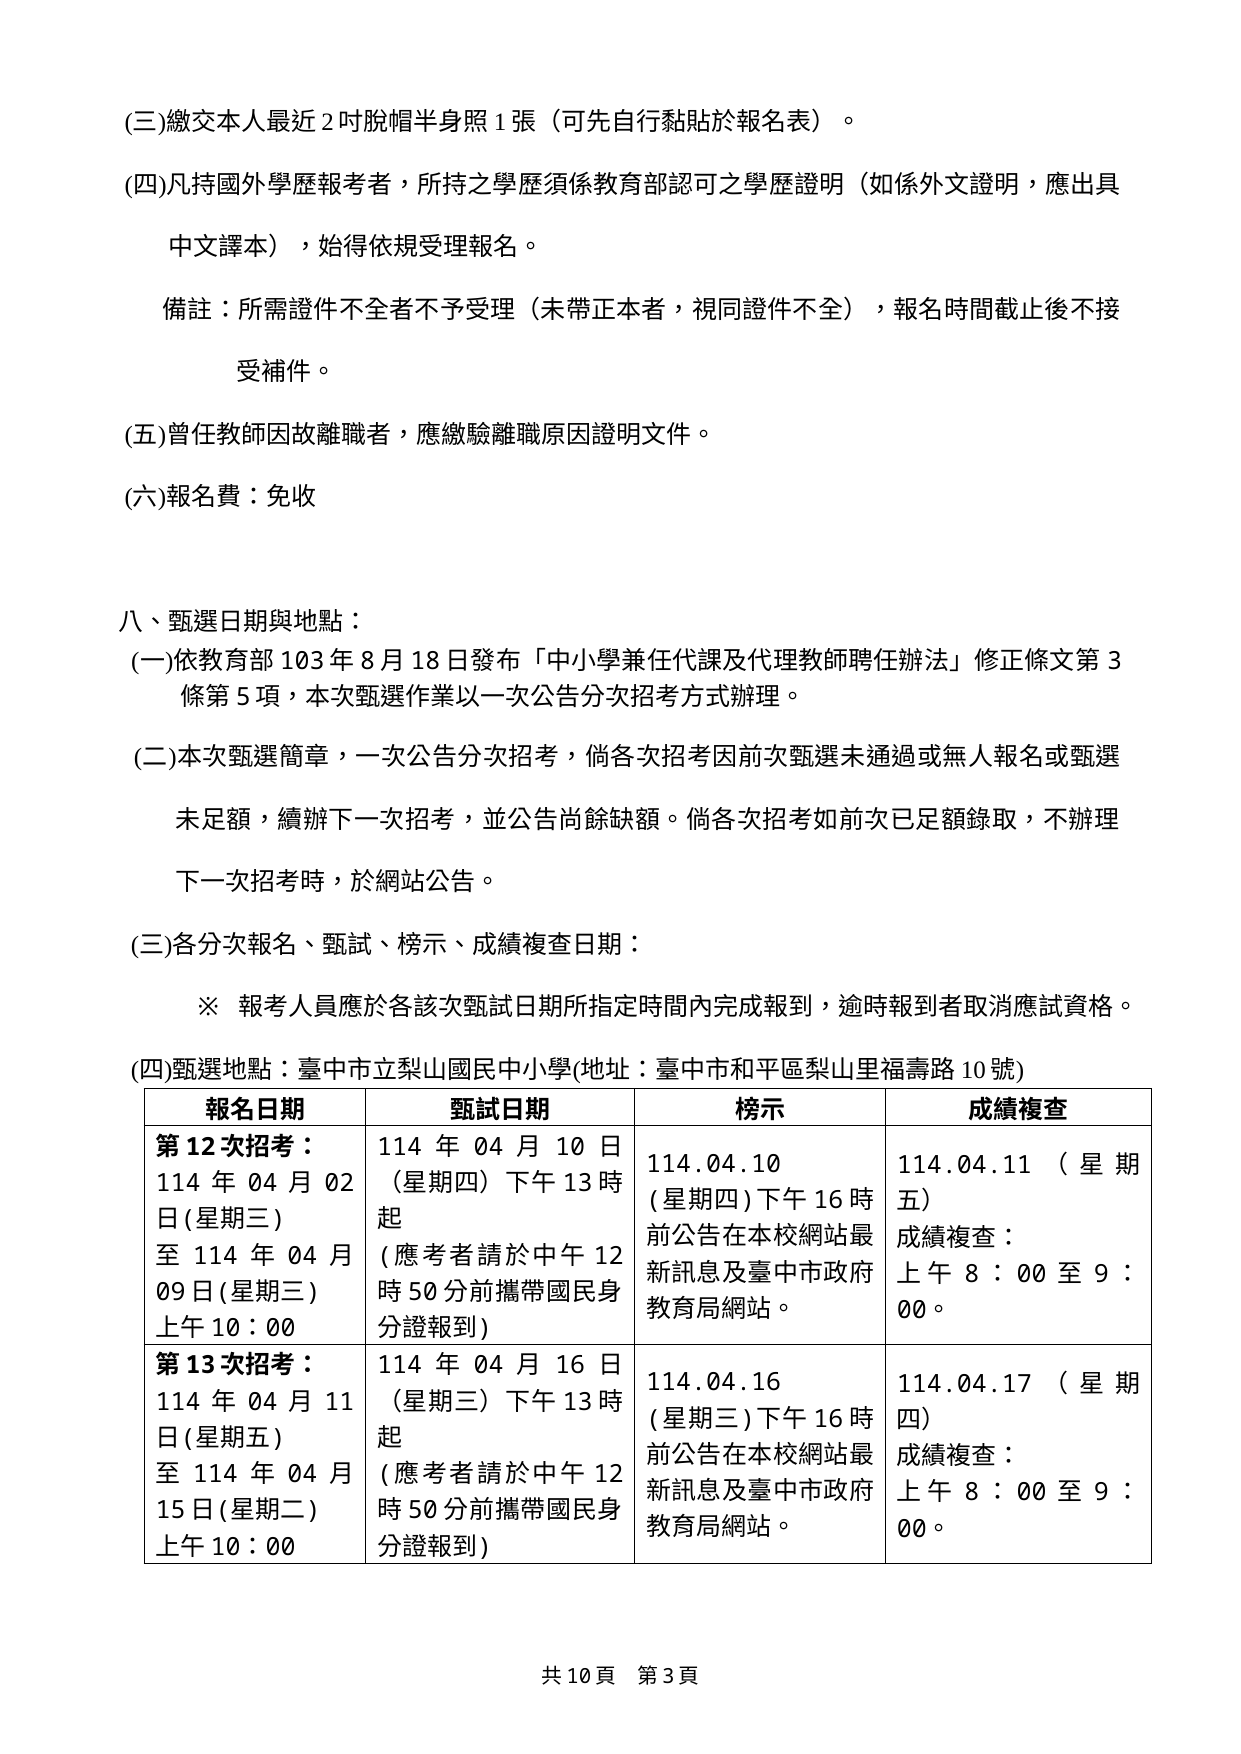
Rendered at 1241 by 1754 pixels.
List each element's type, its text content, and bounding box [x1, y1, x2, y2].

text (三)繳交本人最近2吋脫帽半身照1張（可先自行黏貼於報名表）。 [118, 78, 1122, 141]
table_header 甄試日期 [366, 1089, 634, 1125]
table_cell 114.04.11（星期五） 成績複查： 上午8：00至9：00。 [886, 1126, 1151, 1344]
text ※ 報考人員應於各該次甄試日期所指定時間內完成報到，逾時報到者取消應試資格。 [118, 963, 1122, 1026]
table_cell 第13次招考： 114年04月11日(星期五) 至114年04月15日(星期二) 上午10：00 [145, 1345, 365, 1562]
text (一)依教育部103年8月18日發布「中小學兼任代課及代理教師聘任辦法」修正條文第3條第5項，本次甄選作業以一次公告分次招考方式辦理。 [118, 641, 1122, 713]
text (四)凡持國外學歷報考者，所持之學歷須係教育部認可之學歷證明（如係外文證明，應出具中文譯本），始得依規受理報名。 [118, 141, 1122, 266]
table_header 成績複查 [886, 1089, 1151, 1125]
table_header 報名日期 [145, 1089, 365, 1125]
table_cell 114.04.10 (星期四)下午16時前公告在本校網站最新訊息及臺中市政府教育局網站。 [635, 1126, 885, 1344]
text (三)各分次報名、甄試、榜示、成績複查日期： [118, 901, 1122, 963]
text (六)報名費：免收 [118, 453, 1122, 516]
text (二)本次甄選簡章，一次公告分次招考，倘各次招考因前次甄選未通過或無人報名或甄選未足額，續辦下一次招考，並公告尚餘缺額。倘各次招考如前次已足額錄取，不辦理下一次招考時，於網站公告。 [118, 713, 1122, 901]
table_cell 114年04月16日（星期三）下午13時起 (應考者請於中午12時50分前攜帶國民身分證報到) [366, 1345, 634, 1562]
text 八、甄選日期與地點： [118, 578, 1122, 641]
table_cell 第12次招考： 114年04月02日(星期三) 至114年04月09日(星期三) 上午10：00 [145, 1126, 365, 1344]
table_cell 114年04月10日（星期四）下午13時起 (應考者請於中午12時50分前攜帶國民身分證報到) [366, 1126, 634, 1344]
table_header 榜示 [635, 1089, 885, 1125]
text (四)甄選地點：臺中市立梨山國民中小學(地址：臺中市和平區梨山里福壽路10號) [118, 1026, 1122, 1088]
table_cell 114.04.17（星期四） 成績複查： 上午8：00至9：00。 [886, 1345, 1151, 1562]
table_cell 114.04.16 (星期三)下午16時前公告在本校網站最新訊息及臺中市政府教育局網站。 [635, 1345, 885, 1562]
text 備註：所需證件不全者不予受理（未帶正本者，視同證件不全），報名時間截止後不接 受補件。 [162, 266, 1122, 391]
text (五)曾任教師因故離職者，應繳驗離職原因證明文件。 [118, 391, 1122, 453]
